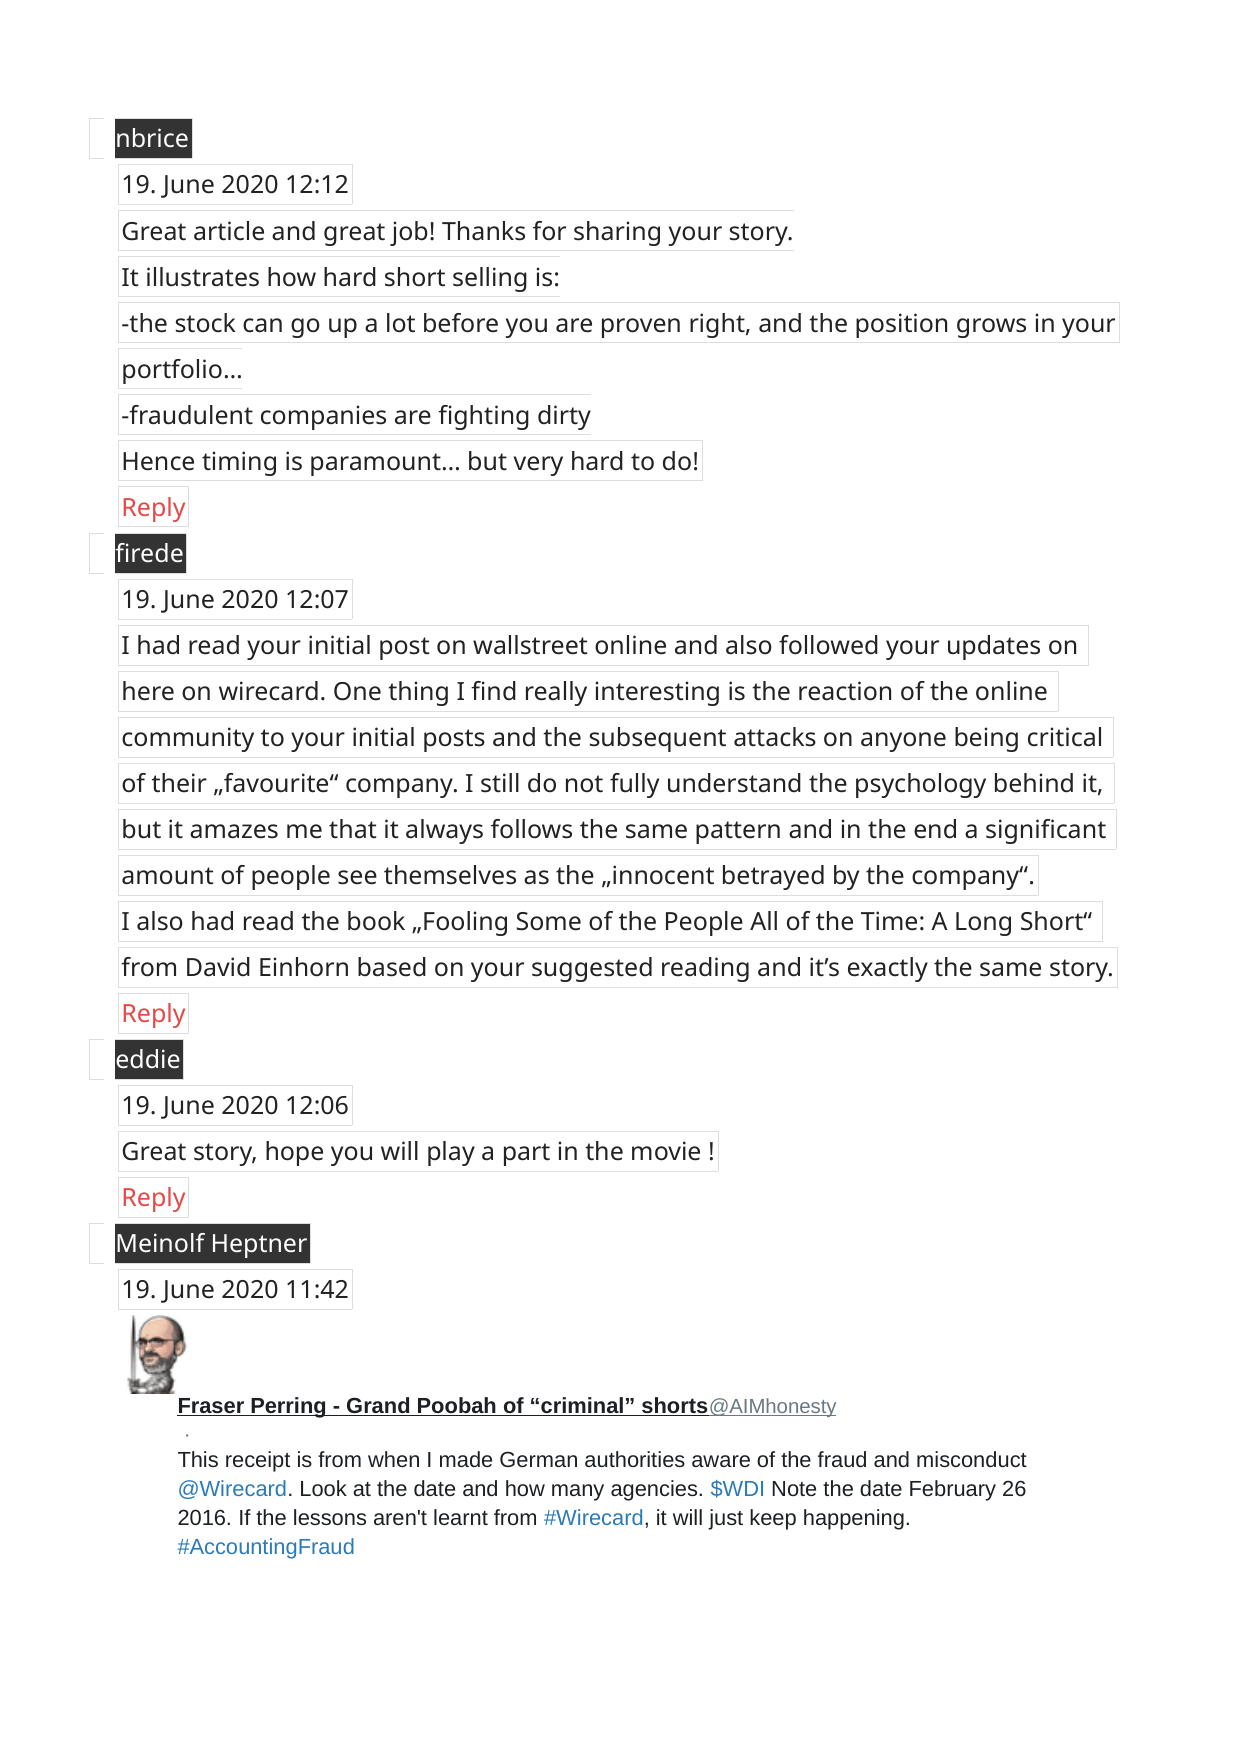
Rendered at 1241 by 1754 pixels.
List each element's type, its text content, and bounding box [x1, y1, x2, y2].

picture [118, 1315, 197, 1394]
list nbrice [118, 119, 192, 158]
list [311, 1223, 1122, 1263]
list [193, 118, 1122, 158]
list [353, 1085, 1122, 1125]
list [189, 1177, 1122, 1217]
list [184, 1039, 1122, 1079]
list firede [118, 534, 186, 573]
list Reply [119, 487, 188, 526]
list [189, 993, 1122, 1033]
list Reply [119, 1178, 188, 1217]
list [719, 1131, 1122, 1171]
list 19. June 2020 12:07 [119, 580, 352, 619]
list [353, 1269, 1122, 1309]
list · [177, 1418, 1055, 1447]
list 19. June 2020 12:12 [119, 165, 352, 204]
list This receipt is from when I made German authorities aware of the fraud and misconduct @Wirecard. Look at the date and how many agencies. $WDI Note the date February 26 2016. If the lessons aren't learnt from #Wirecard, it will just keep happening. #AccountingFraud [177, 1447, 1063, 1559]
list I also had read the book „Fooling Some of the People All of the Time: A Long Short“ from David Einhorn based on your suggested reading and it’s exactly the same story. [118, 901, 1122, 987]
list [187, 532, 1122, 573]
list Meinolf Heptner [118, 1224, 310, 1263]
list Reply [119, 994, 188, 1033]
list I had read your initial post on wallstreet online and also followed your updates on here on wirecard. One thing I find really interesting is the reaction of the online community to your initial posts and the subsequent attacks on anyone being critical of their „favourite“ company. I still do not fully understand the psychology behind it, but it amazes me that it always follows the same pattern and in the end a significant amount of people see themselves as the „innocent betrayed by the company“. [118, 624, 1122, 895]
list eddie [118, 1040, 183, 1079]
list Great article and great job! Thanks for sharing your story. It illustrates how hard short selling is: -the stock can go up a lot before you are proven right, and the position grows in your portfolio… -fraudulent companies are fighting dirty Hence timing is paramount… but very hard to do! [118, 210, 1122, 481]
list 19. June 2020 11:42 [119, 1270, 352, 1309]
list [353, 164, 1122, 204]
list 19. June 2020 12:06 [119, 1086, 352, 1125]
list [353, 578, 1122, 619]
list Great story, hope you will play a part in the movie ! [119, 1132, 718, 1171]
list [189, 486, 1122, 527]
list Fraser Perring - Grand Poobah of “criminal” shorts@AIMhonesty [177, 1393, 1063, 1418]
